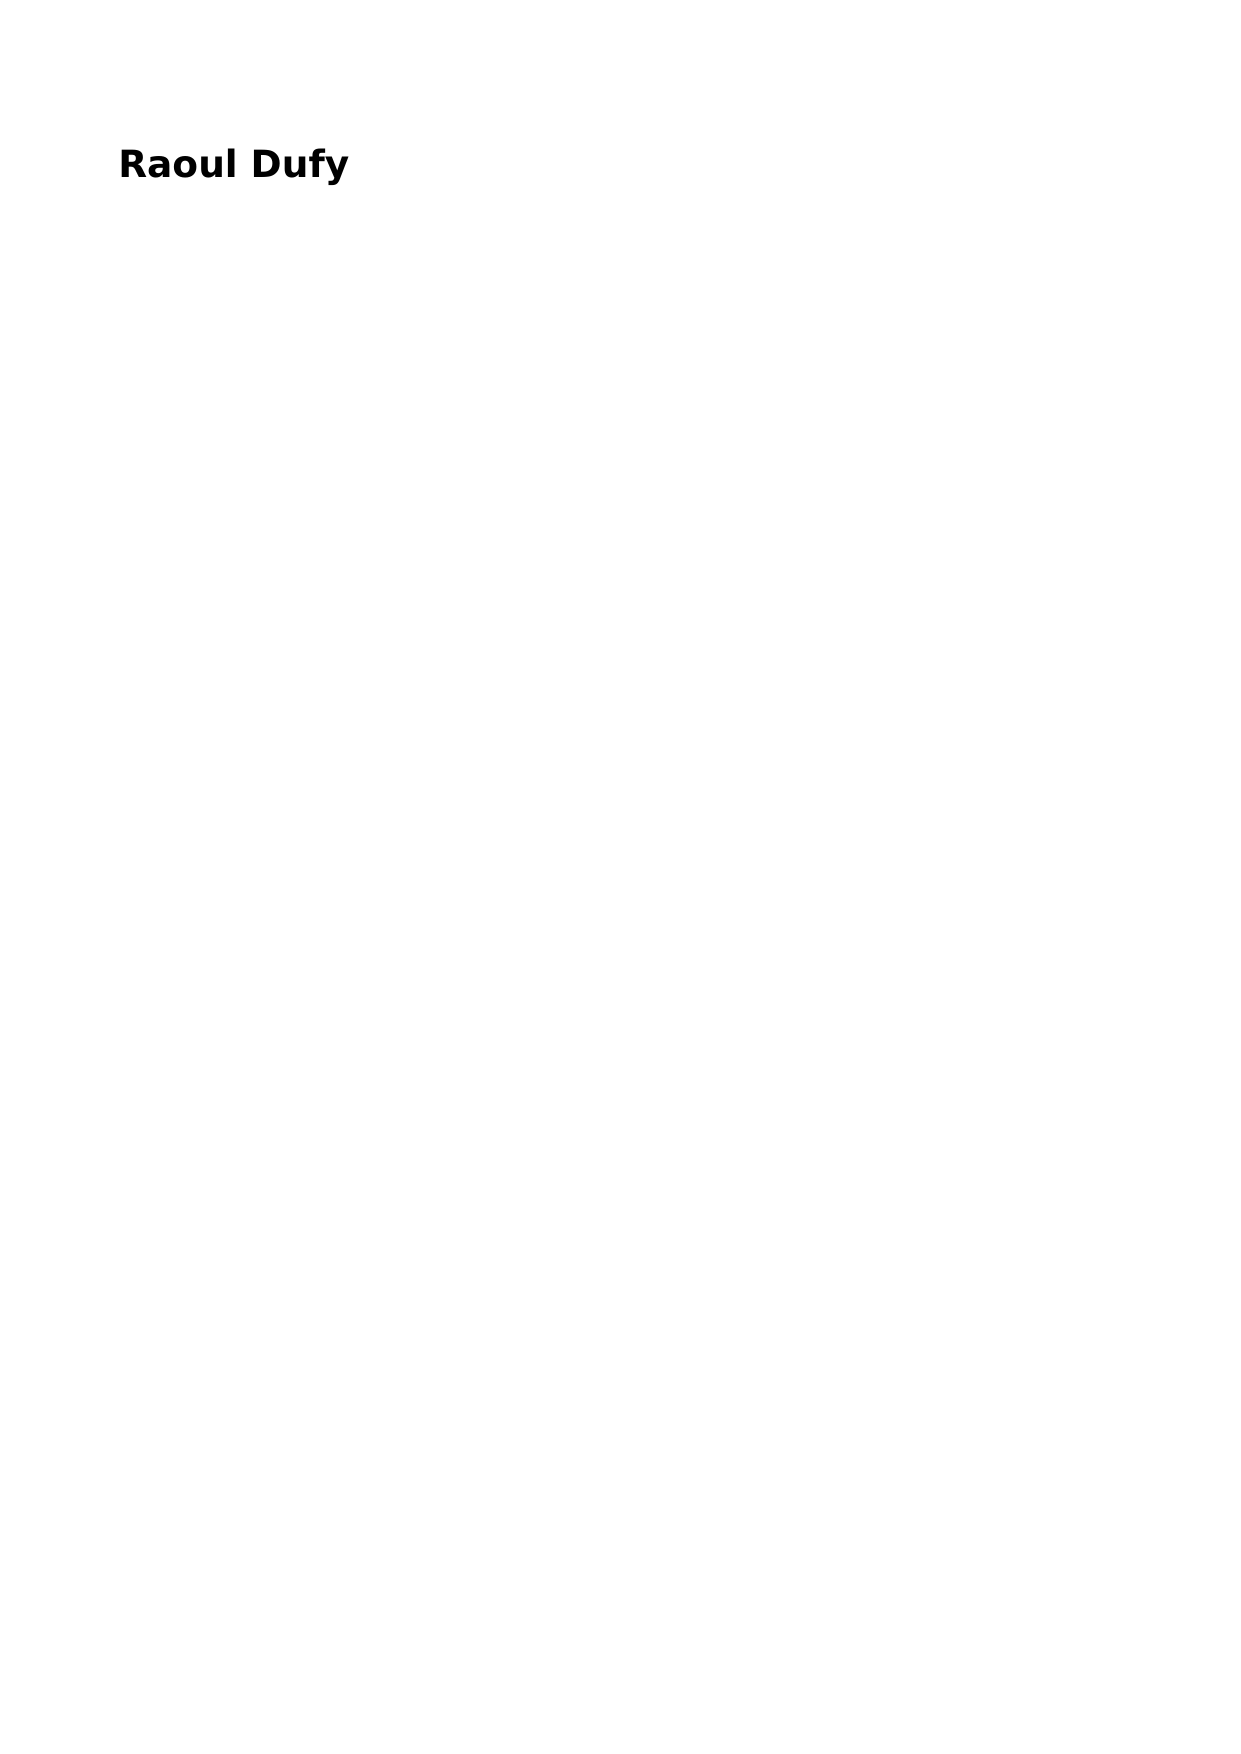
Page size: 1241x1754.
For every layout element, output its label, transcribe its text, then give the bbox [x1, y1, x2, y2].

subtitle Raoul Dufy [118, 143, 1122, 187]
